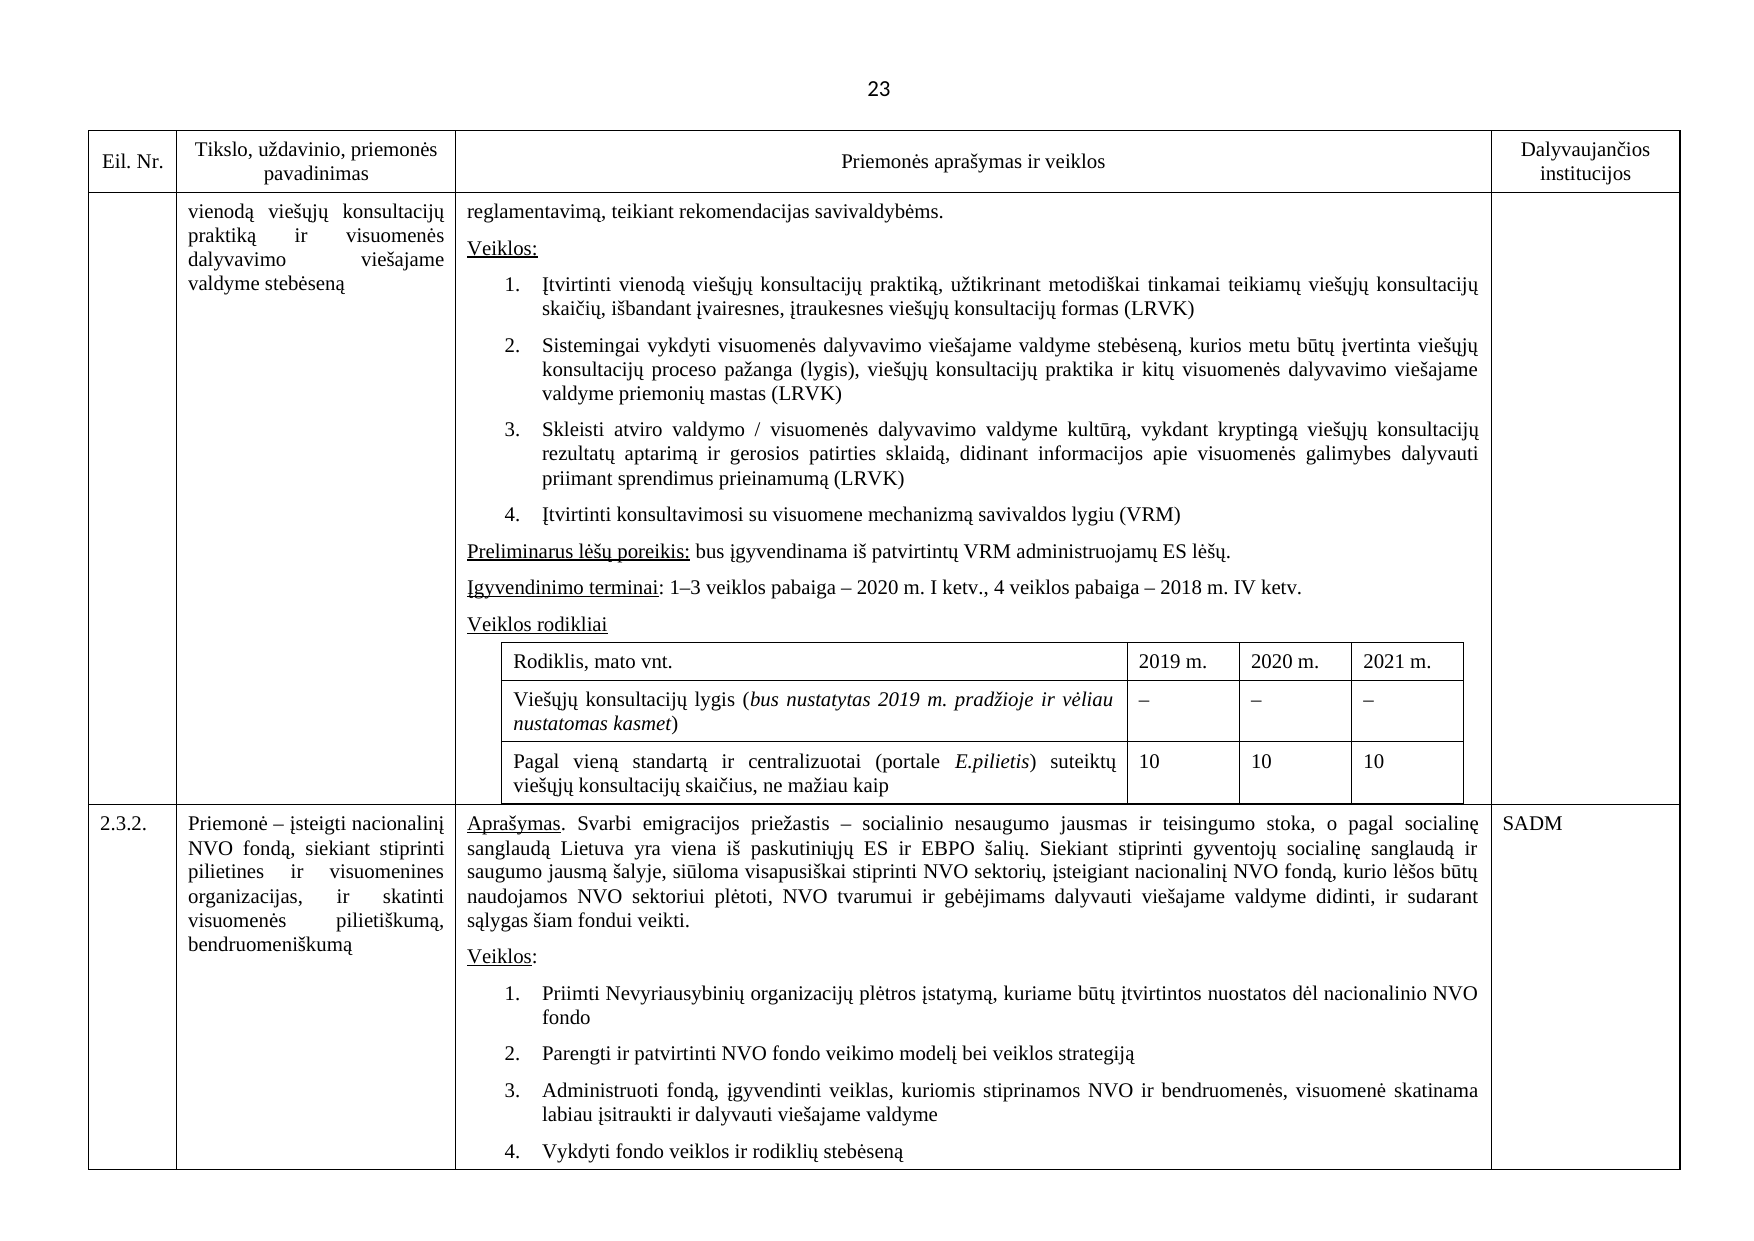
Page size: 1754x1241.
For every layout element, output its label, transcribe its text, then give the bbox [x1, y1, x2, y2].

table_cell reglamentavimą, teikiant rekomendacijas savivaldybėms. Veiklos: Įtvirtinti vienodą viešųjų konsultacijų praktiką, užtikrinant metodiškai tinkamai teikiamų viešųjų konsultacijų skaičių, išbandant įvairesnes, įtraukesnes viešųjų konsultacijų formas (LRVK) Sistemingai vykdyti visuomenės dalyvavimo viešajame valdyme stebėseną, kurios metu būtų įvertinta viešųjų konsultacijų proceso pažanga (lygis), viešųjų konsultacijų praktika ir kitų visuomenės dalyvavimo viešajame valdyme priemonių mastas (LRVK) Skleisti atviro valdymo / visuomenės dalyvavimo valdyme kultūrą, vykdant kryptingą viešųjų konsultacijų rezultatų aptarimą ir gerosios patirties sklaidą, didinant informacijos apie visuomenės galimybes dalyvauti priimant sprendimus prieinamumą (LRVK) Įtvirtinti konsultavimosi su visuomene mechanizmą savivaldos lygiu (VRM) Preliminarus lėšų poreikis: bus įgyvendinama iš patvirtintų VRM administruojamų ES lėšų. Įgyvendinimo terminai: 1–3 veiklos pabaiga – 2020 m. I ketv., 4 veiklos pabaiga – 2018 m. IV ketv. Veiklos rodikliai [456, 193, 1491, 804]
table_header Priemonės aprašymas ir veiklos [456, 131, 1491, 192]
table_cell – [1352, 681, 1463, 741]
table_header 2019 m. [1128, 643, 1239, 679]
table_cell Priemonė – įsteigti nacionalinį NVO fondą, siekiant stiprinti pilietines ir visuomenines organizacijas, ir skatinti visuomenės pilietiškumą, bendruomeniškumą [177, 805, 455, 1169]
table_cell [1492, 193, 1679, 804]
table_cell Aprašymas. Svarbi emigracijos priežastis – socialinio nesaugumo jausmas ir teisingumo stoka, o pagal socialinę sanglaudą Lietuva yra viena iš paskutiniųjų ES ir EBPO šalių. Siekiant stiprinti gyventojų socialinę sanglaudą ir saugumo jausmą šalyje, siūloma visapusiškai stiprinti NVO sektorių, įsteigiant nacionalinį NVO fondą, kurio lėšos būtų naudojamos NVO sektoriui plėtoti, NVO tvarumui ir gebėjimams dalyvauti viešajame valdyme didinti, ir sudarant sąlygas šiam fondui veikti. Veiklos: Priimti Nevyriausybinių organizacijų plėtros įstatymą, kuriame būtų įtvirtintos nuostatos dėl nacionalinio NVO fondo Parengti ir patvirtinti NVO fondo veikimo modelį bei veiklos strategiją Administruoti fondą, įgyvendinti veiklas, kuriomis stiprinamos NVO ir bendruomenės, visuomenė skatinama labiau įsitraukti ir dalyvauti viešajame valdyme Vykdyti fondo veiklos ir rodiklių stebėseną [456, 805, 1491, 1169]
table_cell 2.3.2. [89, 805, 176, 1169]
table_header Tikslo, uždavinio, priemonės pavadinimas [177, 131, 455, 192]
table_cell – [1240, 681, 1351, 741]
table_cell Pagal vieną standartą ir centralizuotai (portale E.pilietis) suteiktų viešųjų konsultacijų skaičius, ne mažiau kaip [502, 742, 1127, 803]
table_cell – [1128, 681, 1239, 741]
table_header Dalyvaujančios institucijos [1492, 131, 1679, 192]
table_cell [89, 193, 176, 804]
table_cell 10 [1240, 742, 1351, 803]
table_header Eil. Nr. [89, 131, 176, 192]
table_header 2021 m. [1352, 643, 1463, 679]
table_cell Viešųjų konsultacijų lygis (bus nustatytas 2019 m. pradžioje ir vėliau nustatomas kasmet) [502, 681, 1127, 741]
table_cell vienodą viešųjų konsultacijų praktiką ir visuomenės dalyvavimo viešajame valdyme stebėseną [177, 193, 455, 804]
table_header 2020 m. [1240, 643, 1351, 679]
table_cell 10 [1352, 742, 1463, 803]
table_header Rodiklis, mato vnt. [502, 643, 1127, 679]
table_cell 10 [1128, 742, 1239, 803]
table_cell SADM [1492, 805, 1679, 1169]
